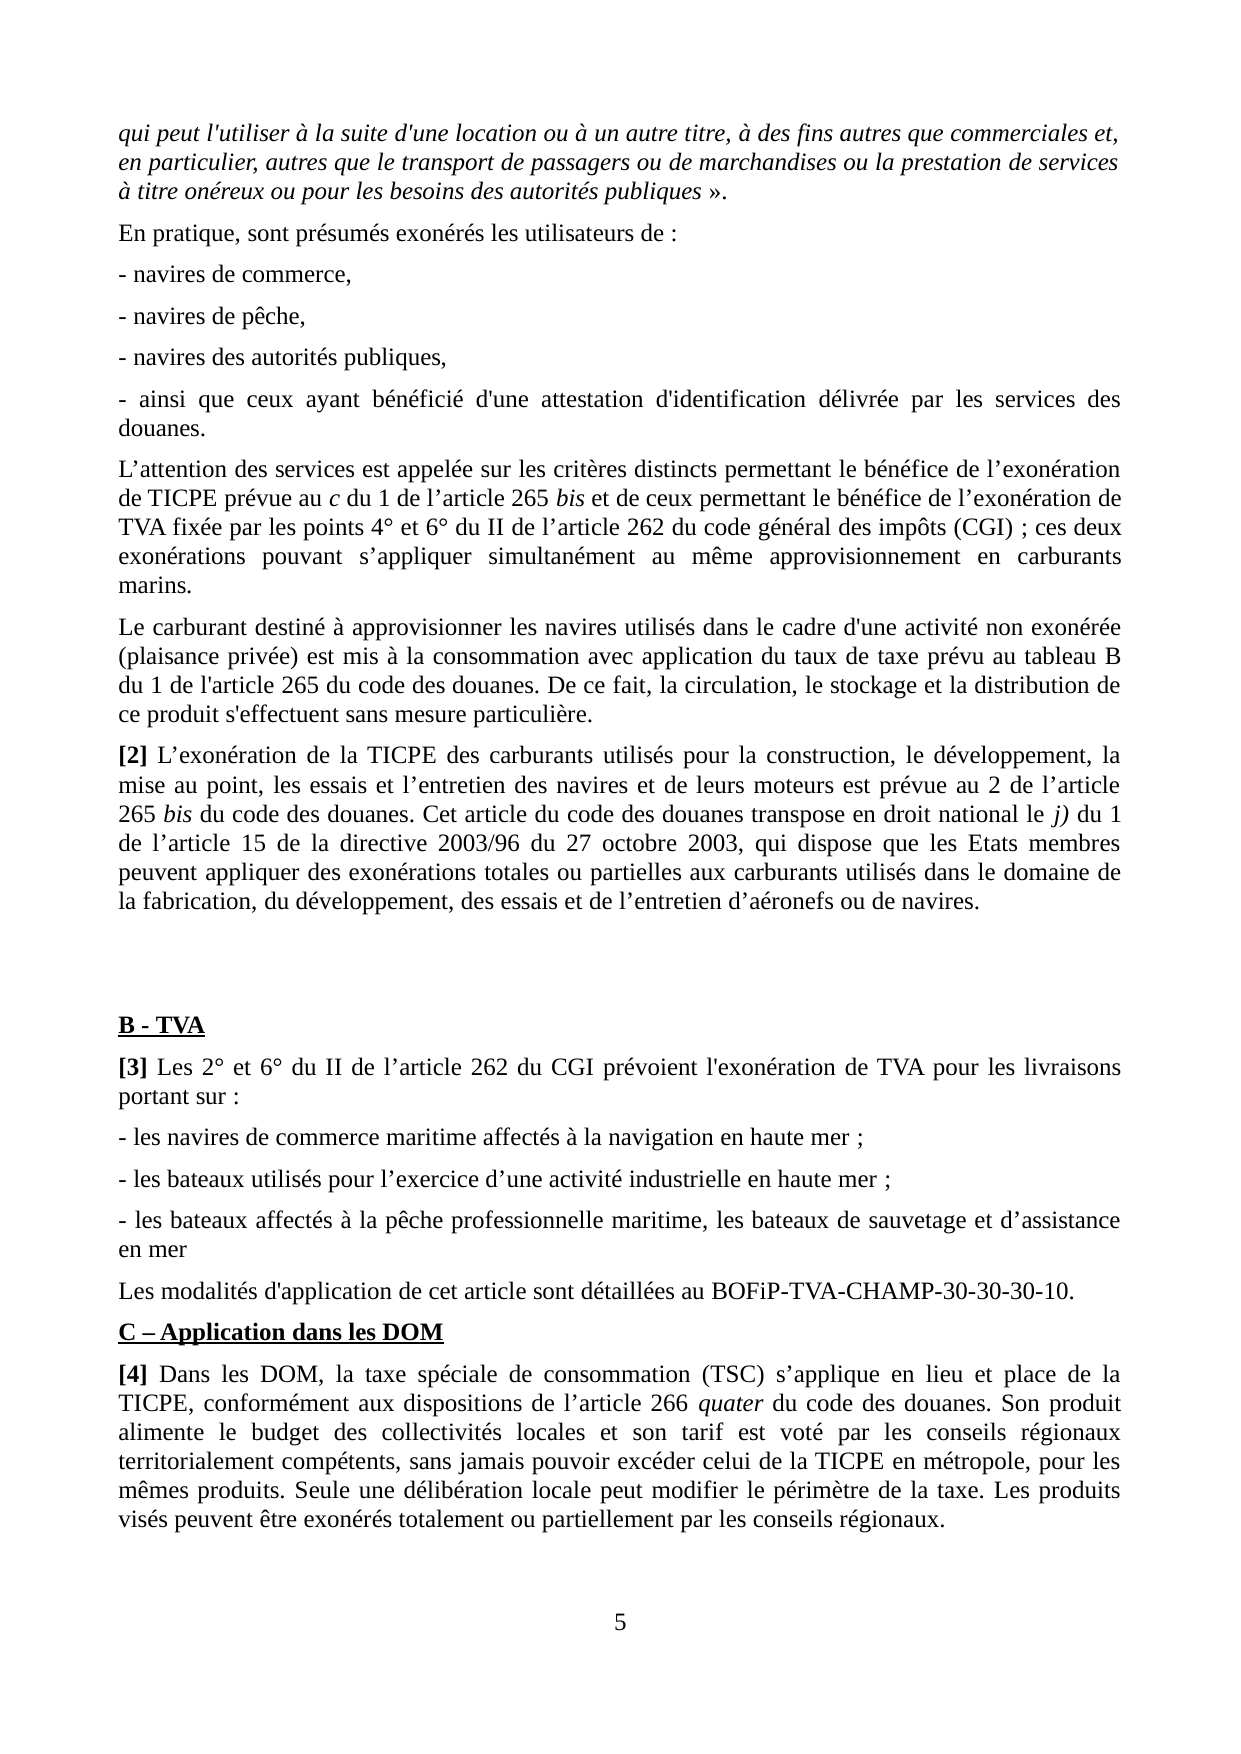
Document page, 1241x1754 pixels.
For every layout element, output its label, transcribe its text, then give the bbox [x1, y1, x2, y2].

text - les bateaux utilisés pour l’exercice d’une activité industrielle en haute mer ; [118, 1163, 1122, 1193]
text L’attention des services est appelée sur les critères distincts permettant le bénéfice de l’exonération de TICPE prévue au c du 1 de l’article 265 bis et de ceux permettant le bénéfice de l’exonération de TVA fixée par les points 4° et 6° du II de l’article 262 du code général des impôts (CGI) ; ces deux exonérations pouvant s’appliquer simultanément au même approvisionnement en carburants marins. [118, 454, 1122, 599]
text Le carburant destiné à approvisionner les navires utilisés dans le cadre d'une activité non exonérée (plaisance privée) est mis à la consommation avec application du taux de taxe prévu au tableau B du 1 de l'article 265 du code des douanes. De ce fait, la circulation, le stockage et la distribution de ce produit s'effectuent sans mesure particulière. [118, 612, 1122, 728]
list - navires des autorités publiques, [118, 342, 1122, 371]
list - navires de pêche, [118, 301, 1122, 330]
text [2] L’exonération de la TICPE des carburants utilisés pour la construction, le développement, la mise au point, les essais et l’entretien des navires et de leurs moteurs est prévue au 2 de l’article 265 bis du code des douanes. Cet article du code des douanes transpose en droit national le j) du 1 de l’article 15 de la directive 2003/96 du 27 octobre 2003, qui dispose que les Etats membres peuvent appliquer des exonérations totales ou partielles aux carburants utilisés dans le domaine de la fabrication, du développement, des essais et de l’entretien d’aéronefs ou de navires. [118, 740, 1122, 915]
list - ainsi que ceux ayant bénéficié d'une attestation d'identification délivrée par les services des douanes. [118, 383, 1122, 442]
text Les modalités d'application de cet article sont détaillées au BOFiP-TVA-CHAMP-30-30-30-10. [118, 1276, 1122, 1304]
list - navires de commerce, [118, 259, 1122, 288]
text [4] Dans les DOM, la taxe spéciale de consommation (TSC) s’applique en lieu et place de la TICPE, conformément aux dispositions de l’article 266 quater du code des douanes. Son produit alimente le budget des collectivités locales et son tarif est voté par les conseils régionaux territorialement compétents, sans jamais pouvoir excéder celui de la TICPE en métropole, pour les mêmes produits. Seule une délibération locale peut modifier le périmètre de la taxe. Les produits visés peuvent être exonérés totalement ou partiellement par les conseils régionaux. [118, 1358, 1122, 1533]
text - les bateaux affectés à la pêche professionnelle maritime, les bateaux de sauvetage et d’assistance en mer [118, 1205, 1122, 1263]
text [3] Les 2° et 6° du II de l’article 262 du CGI prévoient l'exonération de TVA pour les livraisons portant sur : [118, 1052, 1122, 1110]
text B - TVA [118, 1010, 1122, 1039]
text En pratique, sont présumés exonérés les utilisateurs de : [118, 218, 1122, 247]
text C – Application dans les DOM [118, 1317, 1122, 1346]
text qui peut l'utiliser à la suite d'une location ou à un autre titre, à des fins autres que commerciales et, en particulier, autres que le transport de passagers ou de marchandises ou la prestation de services à titre onéreux ou pour les besoins des autorités publiques ». [118, 118, 1122, 205]
text - les navires de commerce maritime affectés à la navigation en haute mer ; [118, 1122, 1122, 1151]
